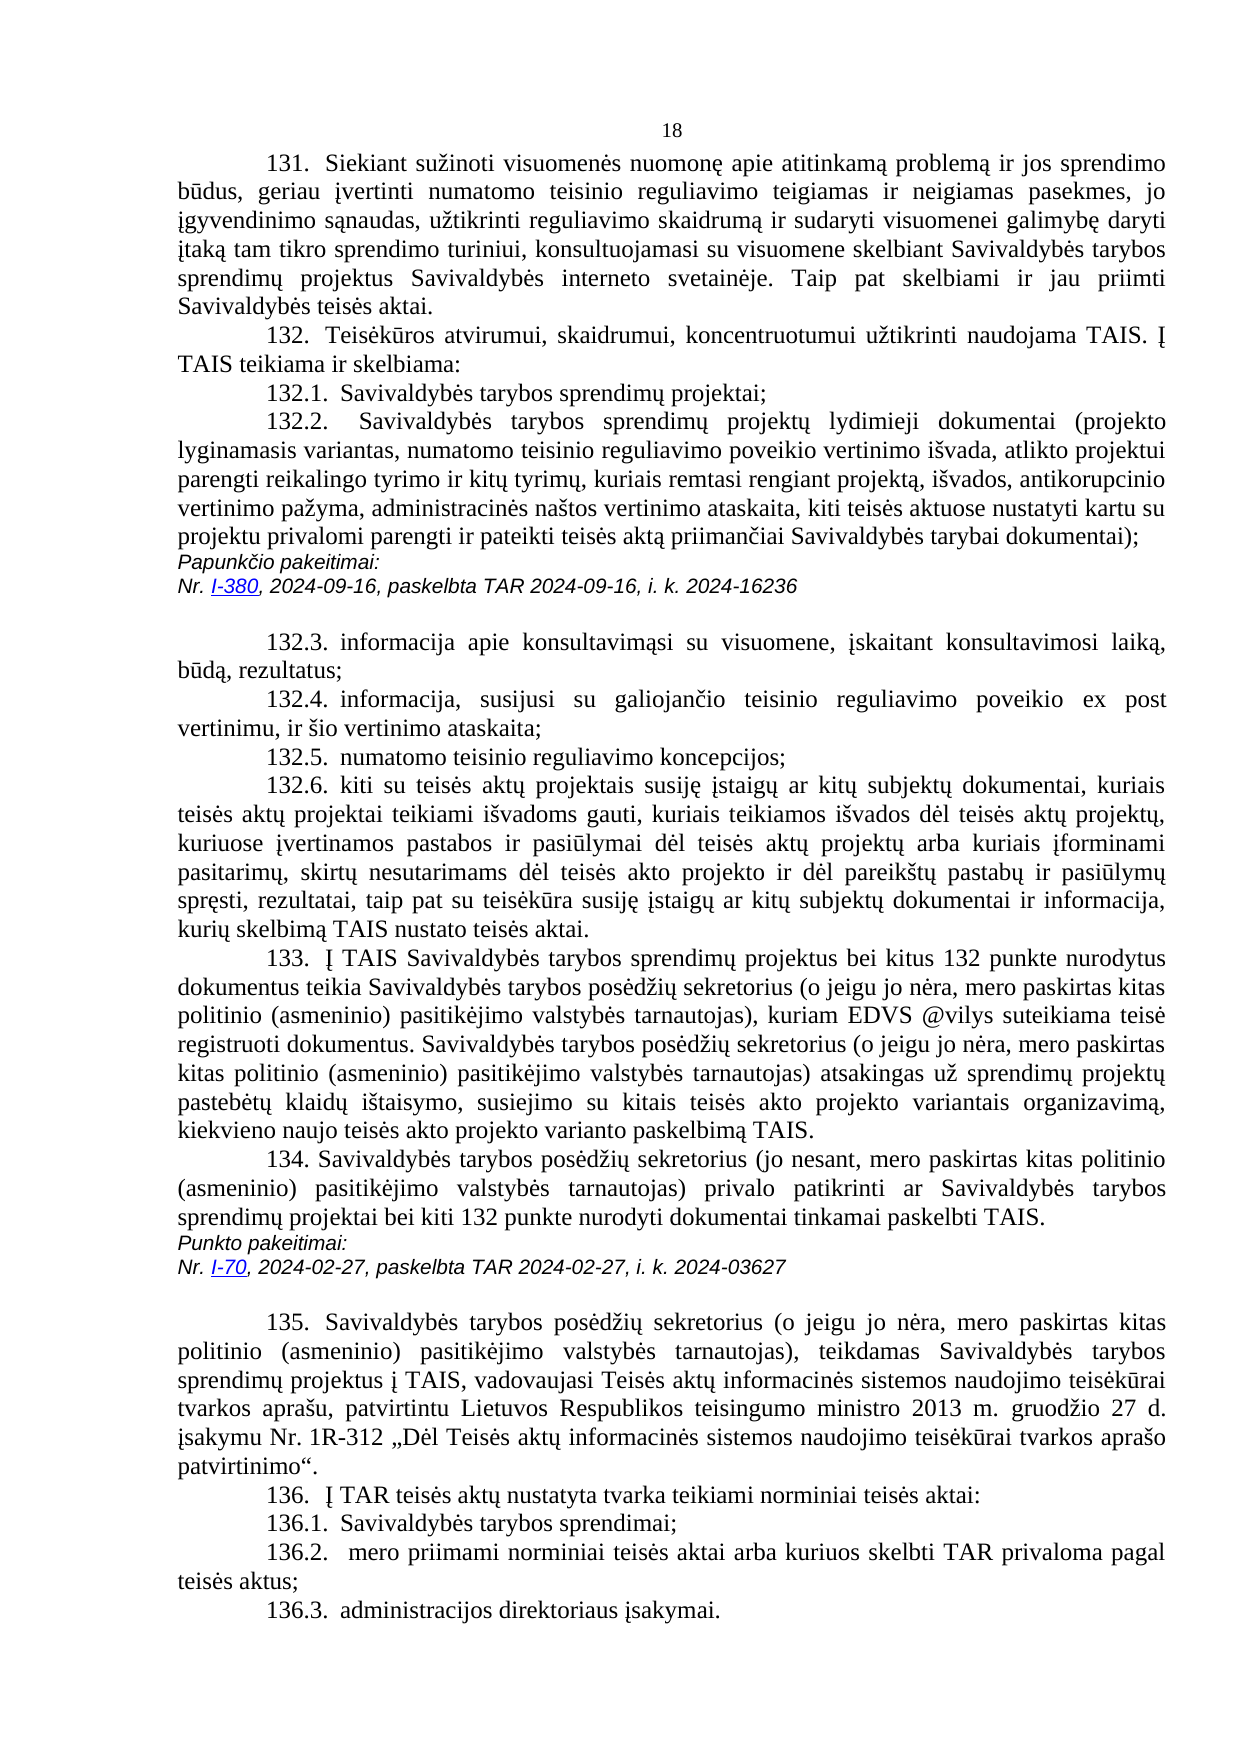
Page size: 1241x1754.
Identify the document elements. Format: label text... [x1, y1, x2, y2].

text Nr. I-70, 2024-02-27, paskelbta TAR 2024-02-27, i. k. 2024-03627 [177, 1254, 1167, 1278]
text 132.6. kiti su teisės aktų projektais susiję įstaigų ar kitų subjektų dokumentai, kuriais teisės aktų projektai teikiami išvadoms gauti, kuriais teikiamos išvados dėl teisės aktų projektų, kuriuose įvertinamos pastabos ir pasiūlymai dėl teisės aktų projektų arba kuriais įforminami pasitarimų, skirtų nesutarimams dėl teisės akto projekto ir dėl pareikštų pastabų ir pasiūlymų spręsti, rezultatai, taip pat su teisėkūra susiję įstaigų ar kitų subjektų dokumentai ir informacija, kurių skelbimą TAIS nustato teisės aktai. [177, 771, 1167, 943]
text 132.1. Savivaldybės tarybos sprendimų projektai; [177, 378, 1167, 406]
text 136.2. mero priimami norminiai teisės aktai arba kuriuos skelbti TAR privaloma pagal teisės aktus; [177, 1537, 1167, 1595]
text 135. Savivaldybės tarybos posėdžių sekretorius (o jeigu jo nėra, mero paskirtas kitas politinio (asmeninio) pasitikėjimo valstybės tarnautojas), teikdamas Savivaldybės tarybos sprendimų projektus į TAIS, vadovaujasi Teisės aktų informacinės sistemos naudojimo teisėkūrai tvarkos aprašu, patvirtintu Lietuvos Respublikos teisingumo ministro 2013 m. gruodžio 27 d. įsakymu Nr. 1R-312 „Dėl Teisės aktų informacinės sistemos naudojimo teisėkūrai tvarkos aprašo patvirtinimo“. [177, 1307, 1167, 1480]
text Punkto pakeitimai: [177, 1231, 1167, 1254]
text 132.5. numatomo teisinio reguliavimo koncepcijos; [177, 742, 1167, 771]
text 136.3. administracijos direktoriaus įsakymai. [177, 1595, 1167, 1623]
text Nr. I-380, 2024-09-16, paskelbta TAR 2024-09-16, i. k. 2024-16236 [177, 574, 1167, 598]
text 132.4. informacija, susijusi su galiojančio teisinio reguliavimo poveikio ex post vertinimu, ir šio vertinimo ataskaita; [177, 684, 1167, 742]
text 134. Savivaldybės tarybos posėdžių sekretorius (jo nesant, mero paskirtas kitas politinio (asmeninio) pasitikėjimo valstybės tarnautojas) privalo patikrinti ar Savivaldybės tarybos sprendimų projektai bei kiti 132 punkte nurodyti dokumentai tinkamai paskelbti TAIS. [177, 1144, 1167, 1231]
text 132.2. Savivaldybės tarybos sprendimų projektų lydimieji dokumentai (projekto lyginamasis variantas, numatomo teisinio reguliavimo poveikio vertinimo išvada, atlikto projektui parengti reikalingo tyrimo ir kitų tyrimų, kuriais remtasi rengiant projektą, išvados, antikorupcinio vertinimo pažyma, administracinės naštos vertinimo ataskaita, kiti teisės aktuose nustatyti kartu su projektu privalomi parengti ir pateikti teisės aktą priimančiai Savivaldybės tarybai dokumentai); [177, 406, 1167, 550]
text Papunkčio pakeitimai: [177, 550, 1167, 574]
text 132. Teisėkūros atvirumui, skaidrumui, koncentruotumui užtikrinti naudojama TAIS. Į TAIS teikiama ir skelbiama: [177, 320, 1167, 378]
text 131. Siekiant sužinoti visuomenės nuomonę apie atitinkamą problemą ir jos sprendimo būdus, geriau įvertinti numatomo teisinio reguliavimo teigiamas ir neigiamas pasekmes, jo įgyvendinimo sąnaudas, užtikrinti reguliavimo skaidrumą ir sudaryti visuomenei galimybę daryti įtaką tam tikro sprendimo turiniui, konsultuojamasi su visuomene skelbiant Savivaldybės tarybos sprendimų projektus Savivaldybės interneto svetainėje. Taip pat skelbiami ir jau priimti Savivaldybės teisės aktai. [177, 148, 1167, 320]
text 132.3. informacija apie konsultavimąsi su visuomene, įskaitant konsultavimosi laiką, būdą, rezultatus; [177, 627, 1167, 684]
text 133. Į TAIS Savivaldybės tarybos sprendimų projektus bei kitus 132 punkte nurodytus dokumentus teikia Savivaldybės tarybos posėdžių sekretorius (o jeigu jo nėra, mero paskirtas kitas politinio (asmeninio) pasitikėjimo valstybės tarnautojas), kuriam EDVS @vilys suteikiama teisė registruoti dokumentus. Savivaldybės tarybos posėdžių sekretorius (o jeigu jo nėra, mero paskirtas kitas politinio (asmeninio) pasitikėjimo valstybės tarnautojas) atsakingas už sprendimų projektų pastebėtų klaidų ištaisymo, susiejimo su kitais teisės akto projekto variantais organizavimą, kiekvieno naujo teisės akto projekto varianto paskelbimą TAIS. [177, 943, 1167, 1144]
text 136. Į TAR teisės aktų nustatyta tvarka teikiami norminiai teisės aktai: [177, 1480, 1167, 1508]
text 136.1. Savivaldybės tarybos sprendimai; [177, 1508, 1167, 1537]
